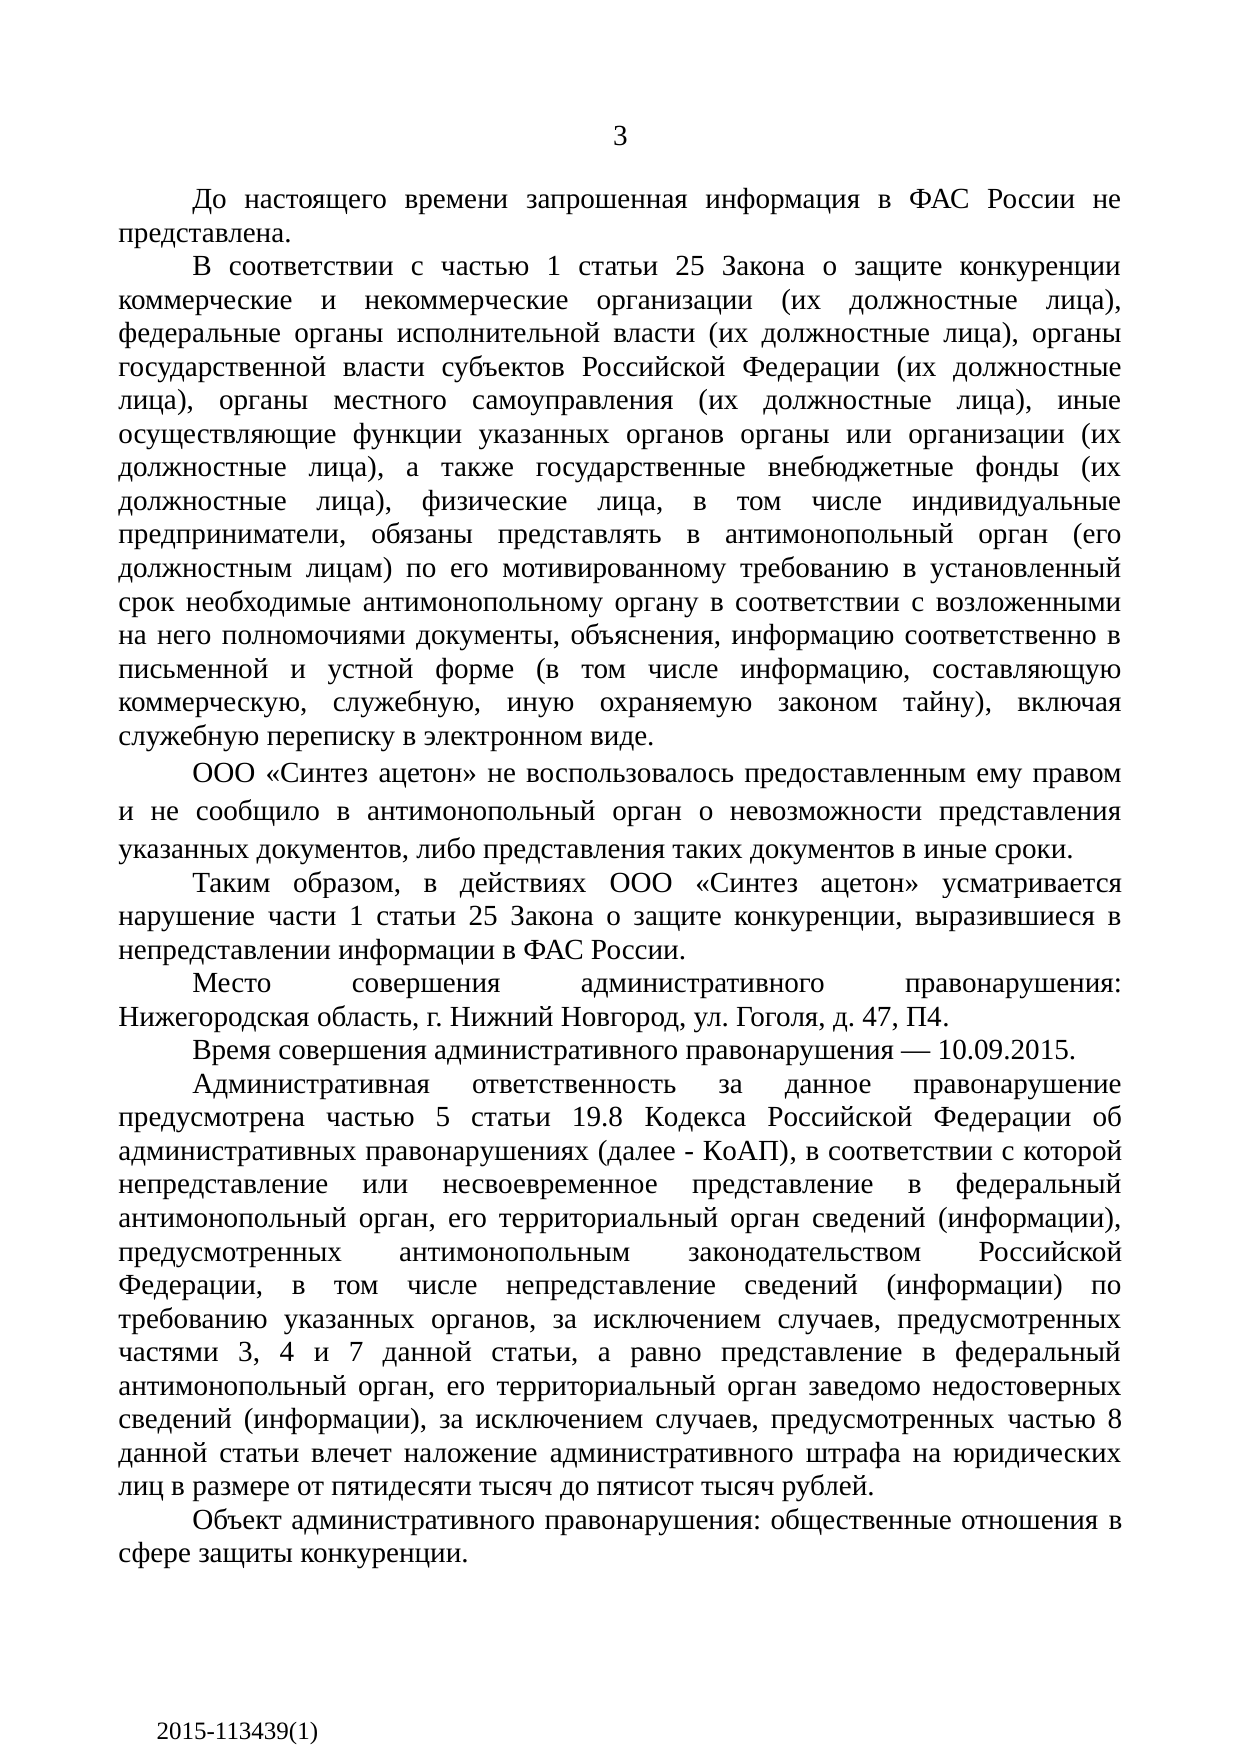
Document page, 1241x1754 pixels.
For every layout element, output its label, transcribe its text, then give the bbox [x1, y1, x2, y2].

text Административная ответственность за данное правонарушение предусмотрена частью 5 статьи 19.8 Кодекса Российской Федерации об административных правонарушениях (далее - КоАП), в соответствии с которой непредставление или несвоевременное представление в федеральный антимонопольный орган, его территориальный орган сведений (информации), предусмотренных антимонопольным законодательством Российской Федерации, в том числе непредставление сведений (информации) по требованию указанных органов, за исключением случаев, предусмотренных частями 3, 4 и 7 данной статьи, а равно представление в федеральный антимонопольный орган, его территориальный орган заведомо недостоверных сведений (информации), за исключением случаев, предусмотренных частью 8 данной статьи влечет наложение административного штрафа на юридических лиц в размере от пятидесяти тысяч до пятисот тысяч рублей. [118, 1066, 1122, 1502]
text ООО «Синтез ацетон» не воспользовалось предоставленным ему правом и не сообщило в антимонопольный орган о невозможности представления указанных документов, либо представления таких документов в иные сроки. [118, 751, 1122, 865]
text В соответствии с частью 1 статьи 25 Закона о защите конкуренции коммерческие и некоммерческие организации (их должностные лица), федеральные органы исполнительной власти (их должностные лица), органы государственной власти субъектов Российской Федерации (их должностные лица), органы местного самоуправления (их должностные лица), иные осуществляющие функции указанных органов органы или организации (их должностные лица), а также государственные внебюджетные фонды (их должностные лица), физические лица, в том числе индивидуальные предприниматели, обязаны представлять в антимонопольный орган (его должностным лицам) по его мотивированному требованию в установленный срок необходимые антимонопольному органу в соответствии с возложенными на него полномочиями документы, объяснения, информацию соответственно в письменной и устной форме (в том числе информацию, составляющую коммерческую, служебную, иную охраняемую законом тайну), включая служебную переписку в электронном виде. [118, 248, 1122, 751]
text Место совершения административного правонарушения: Нижегородская область, г. Нижний Новгород, ул. Гоголя, д. 47, П4. [118, 965, 1122, 1032]
text До настоящего времени запрошенная информация в ФАС России не представлена. [118, 181, 1122, 248]
text Таким образом, в действиях ООО «Синтез ацетон» усматривается нарушение части 1 статьи 25 Закона о защите конкуренции, выразившиеся в непредставлении информации в ФАС России. [118, 865, 1122, 965]
text Объект административного правонарушения: общественные отношения в сфере защиты конкуренции. [118, 1502, 1122, 1569]
text Время совершения административного правонарушения — 10.09.2015. [118, 1032, 1122, 1066]
